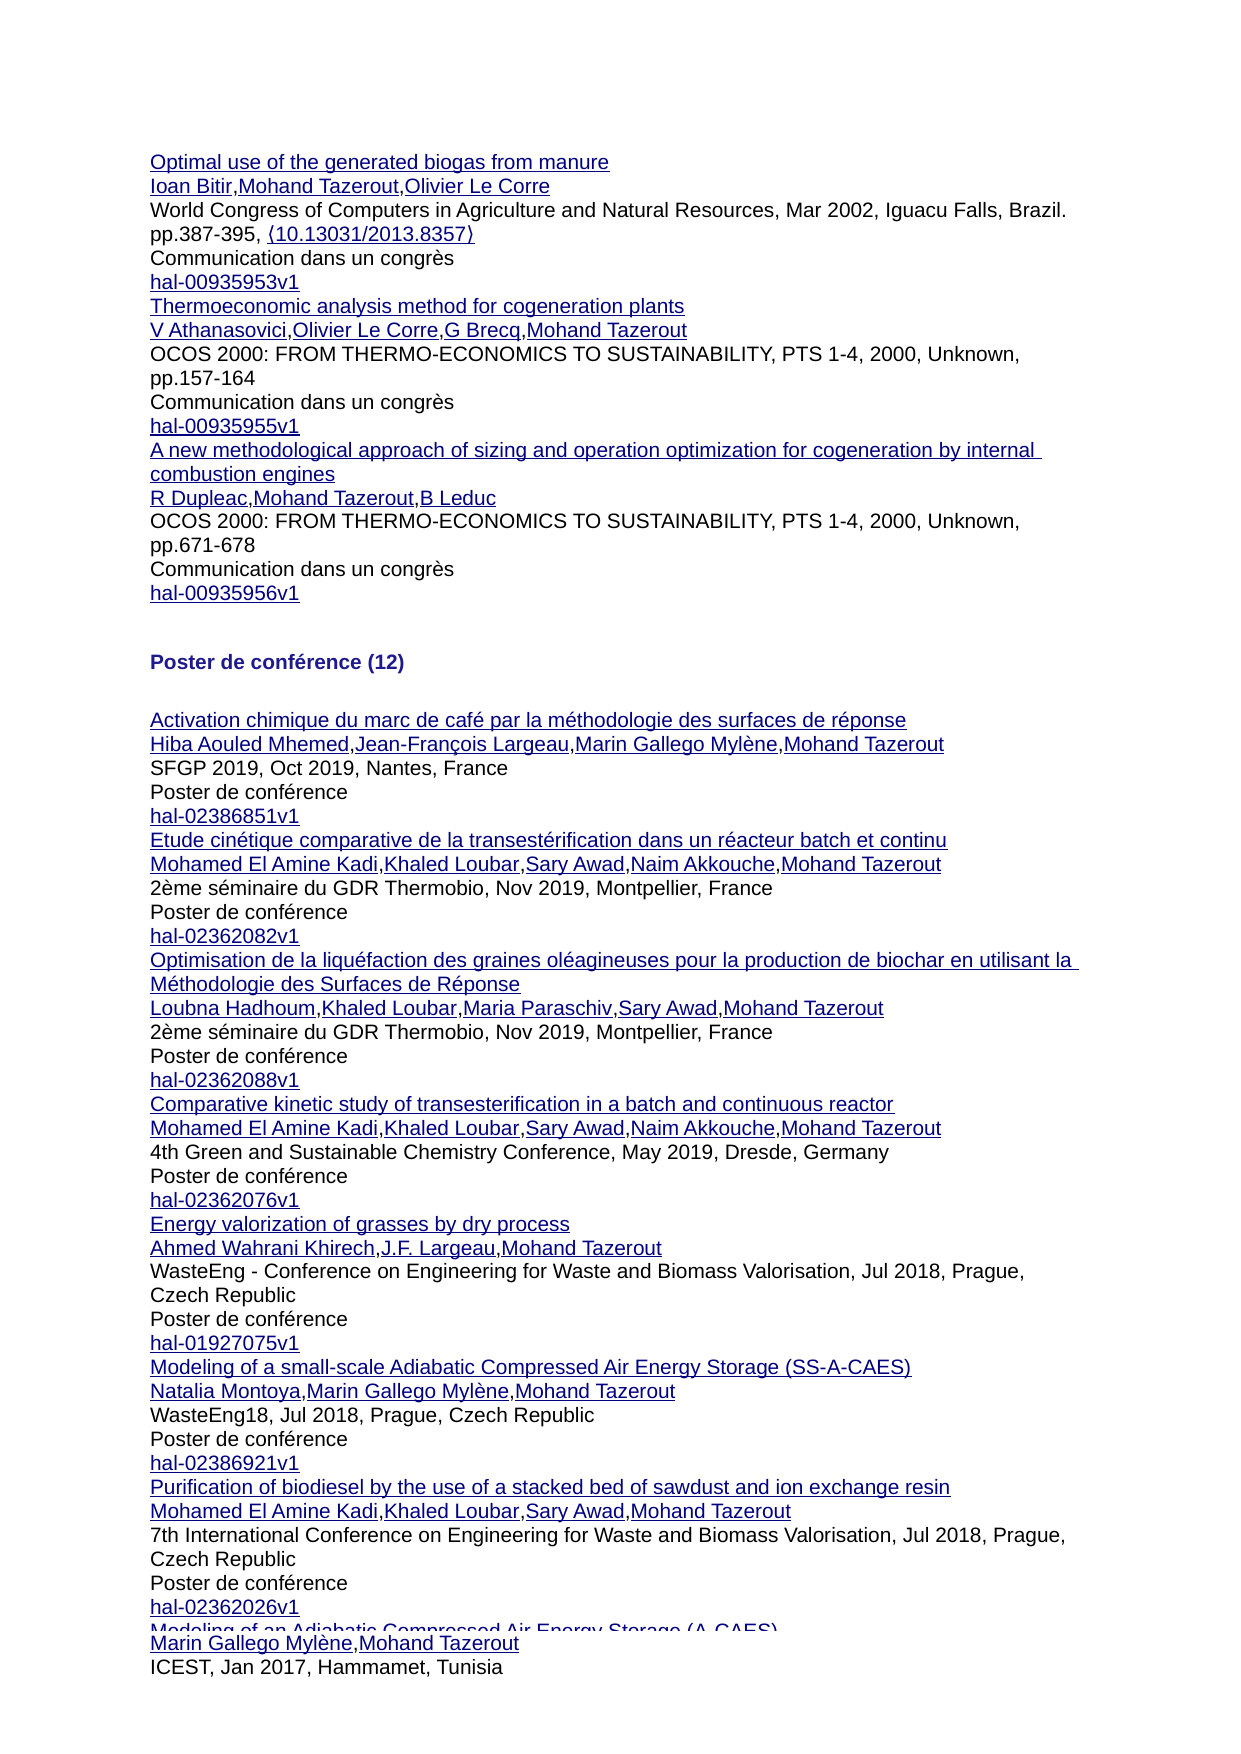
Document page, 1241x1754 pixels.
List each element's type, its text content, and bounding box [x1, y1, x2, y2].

table_cell Comparative kinetic study of transesterification in a batch and continuous reactor Mohamed El Amine Kadi,Khaled Loubar,Sary Awad,Naim Akkouche,Mohand Tazerout 4th Green and Sustainable Chemistry Conference, May 2019, Dresde, Germany Poster de conférence hal-02362076v1 [150, 1092, 1090, 1211]
table_cell Etude cinétique comparative de la transestérification dans un réacteur batch et continu Mohamed El Amine Kadi,Khaled Loubar,Sary Awad,Naim Akkouche,Mohand Tazerout 2ème séminaire du GDR Thermobio, Nov 2019, Montpellier, France Poster de conférence hal-02362082v1 [150, 828, 1090, 948]
table_cell Energy valorization of grasses by dry process Ahmed Wahrani Khirech,J.F. Largeau,Mohand Tazerout WasteEng - Conference on Engineering for Waste and Biomass Valorisation, Jul 2018, Prague, Czech Republic Poster de conférence hal-01927075v1 [150, 1211, 1090, 1355]
table_cell Thermoeconomic analysis method for cogeneration plants V Athanasovici,Olivier Le Corre,G Brecq,Mohand Tazerout OCOS 2000: FROM THERMO-ECONOMICS TO SUSTAINABILITY, PTS 1-4, 2000, Unknown, pp.157-164 Communication dans un congrès hal-00935955v1 [150, 294, 1090, 437]
table_header Activation chimique du marc de café par la méthodologie des surfaces de réponse Hiba Aouled Mhemed,Jean-François Largeau,Marin Gallego Mylène,Mohand Tazerout SFGP 2019, Oct 2019, Nantes, France Poster de conférence hal-02386851v1 [150, 708, 1090, 828]
table_cell Optimal use of the generated biogas from manure Ioan Bitir,Mohand Tazerout,Olivier Le Corre World Congress of Computers in Agriculture and Natural Resources, Mar 2002, Iguacu Falls, Brazil. pp.387-395, ⟨10.13031/2013.8357⟩ Communication dans un congrès hal-00935953v1 [150, 150, 1090, 294]
subtitle Poster de conférence (12) [150, 650, 1090, 674]
table_cell A new methodological approach of sizing and operation optimization for cogeneration by internal combustion engines R Dupleac,Mohand Tazerout,B Leduc OCOS 2000: FROM THERMO-ECONOMICS TO SUSTAINABILITY, PTS 1-4, 2000, Unknown, pp.671-678 Communication dans un congrès hal-00935956v1 [150, 438, 1090, 605]
table_cell Purification of biodiesel by the use of a stacked bed of sawdust and ion exchange resin Mohamed El Amine Kadi,Khaled Loubar,Sary Awad,Mohand Tazerout 7th International Conference on Engineering for Waste and Biomass Valorisation, Jul 2018, Prague, Czech Republic Poster de conférence hal-02362026v1 [150, 1475, 1090, 1619]
table_cell Modeling of an Adiabatic Compressed Air Energy Storage (A-CAES) Marin Gallego Mylène,Mohand Tazerout ICEST, Jan 2017, Hammamet, Tunisia [150, 1619, 1090, 1679]
table_cell Optimisation de la liquéfaction des graines oléagineuses pour la production de biochar en utilisant la Méthodologie des Surfaces de Réponse Loubna Hadhoum,Khaled Loubar,Maria Paraschiv,Sary Awad,Mohand Tazerout 2ème séminaire du GDR Thermobio, Nov 2019, Montpellier, France Poster de conférence hal-02362088v1 [150, 948, 1090, 1092]
table_cell Modeling of a small-scale Adiabatic Compressed Air Energy Storage (SS-A-CAES) Natalia Montoya,Marin Gallego Mylène,Mohand Tazerout WasteEng18, Jul 2018, Prague, Czech Republic Poster de conférence hal-02386921v1 [150, 1355, 1090, 1475]
